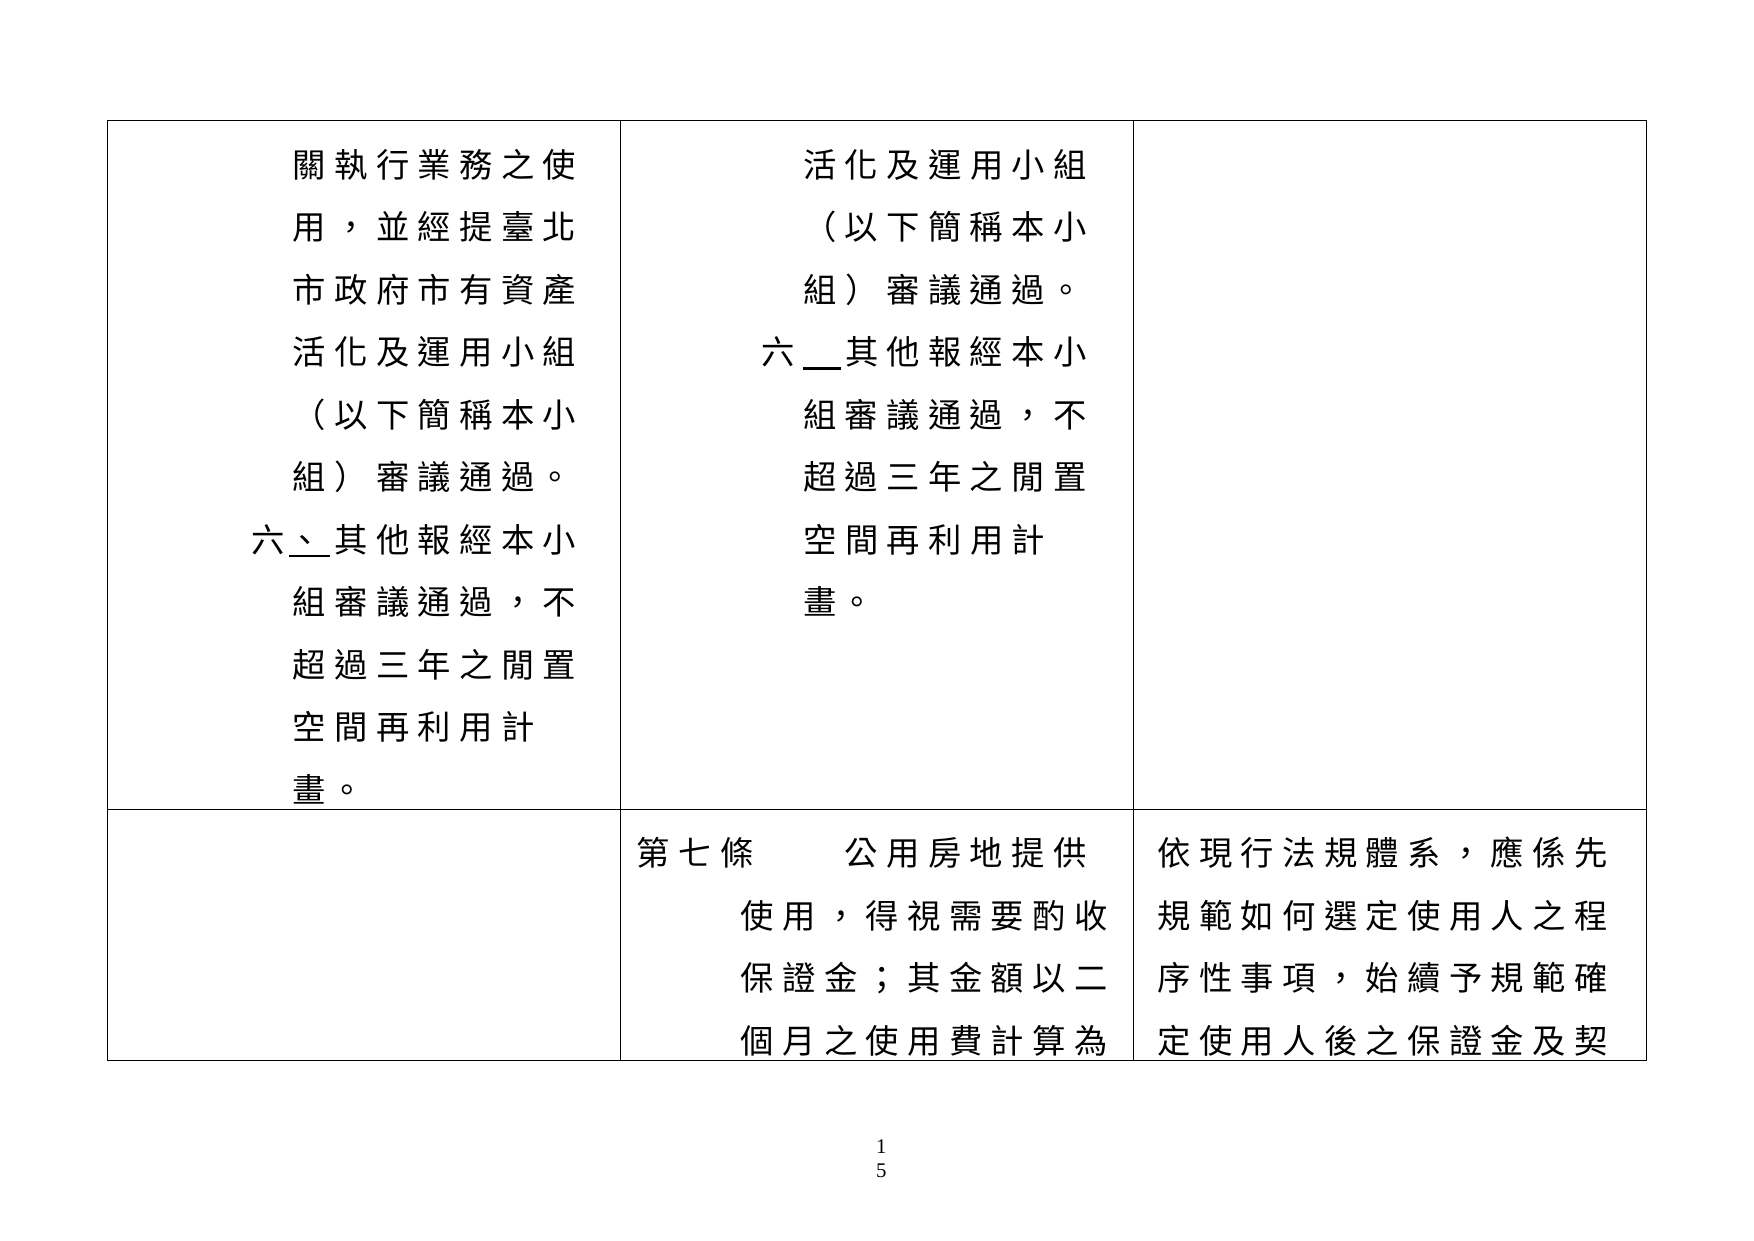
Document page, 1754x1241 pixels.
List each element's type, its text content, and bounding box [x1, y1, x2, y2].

table_cell [1134, 121, 1646, 809]
table_cell [108, 810, 620, 1060]
table_cell 活化及運用小組（以下簡稱本小組）審議通過。 六 其他報經本小組審議通過，不超過三年之閒置空間再利用計畫。 [621, 121, 1133, 809]
table_cell 關執行業務之使用，並經提臺北市政府市有資產活化及運用小組（以下簡稱本小組）審議通過。 六、其他報經本小組審議通過，不超過三年之閒置空間再利用計畫。 [108, 121, 620, 809]
table_cell 第七條 公用房地提供使用，得視需要酌收保證金；其金額以二個月之使用費計算為 [621, 810, 1133, 1060]
table_cell 依現行法規體系，應係先規範如何選定使用人之程序性事項，始續予規範確定使用人後之保證金及契 [1134, 810, 1646, 1060]
